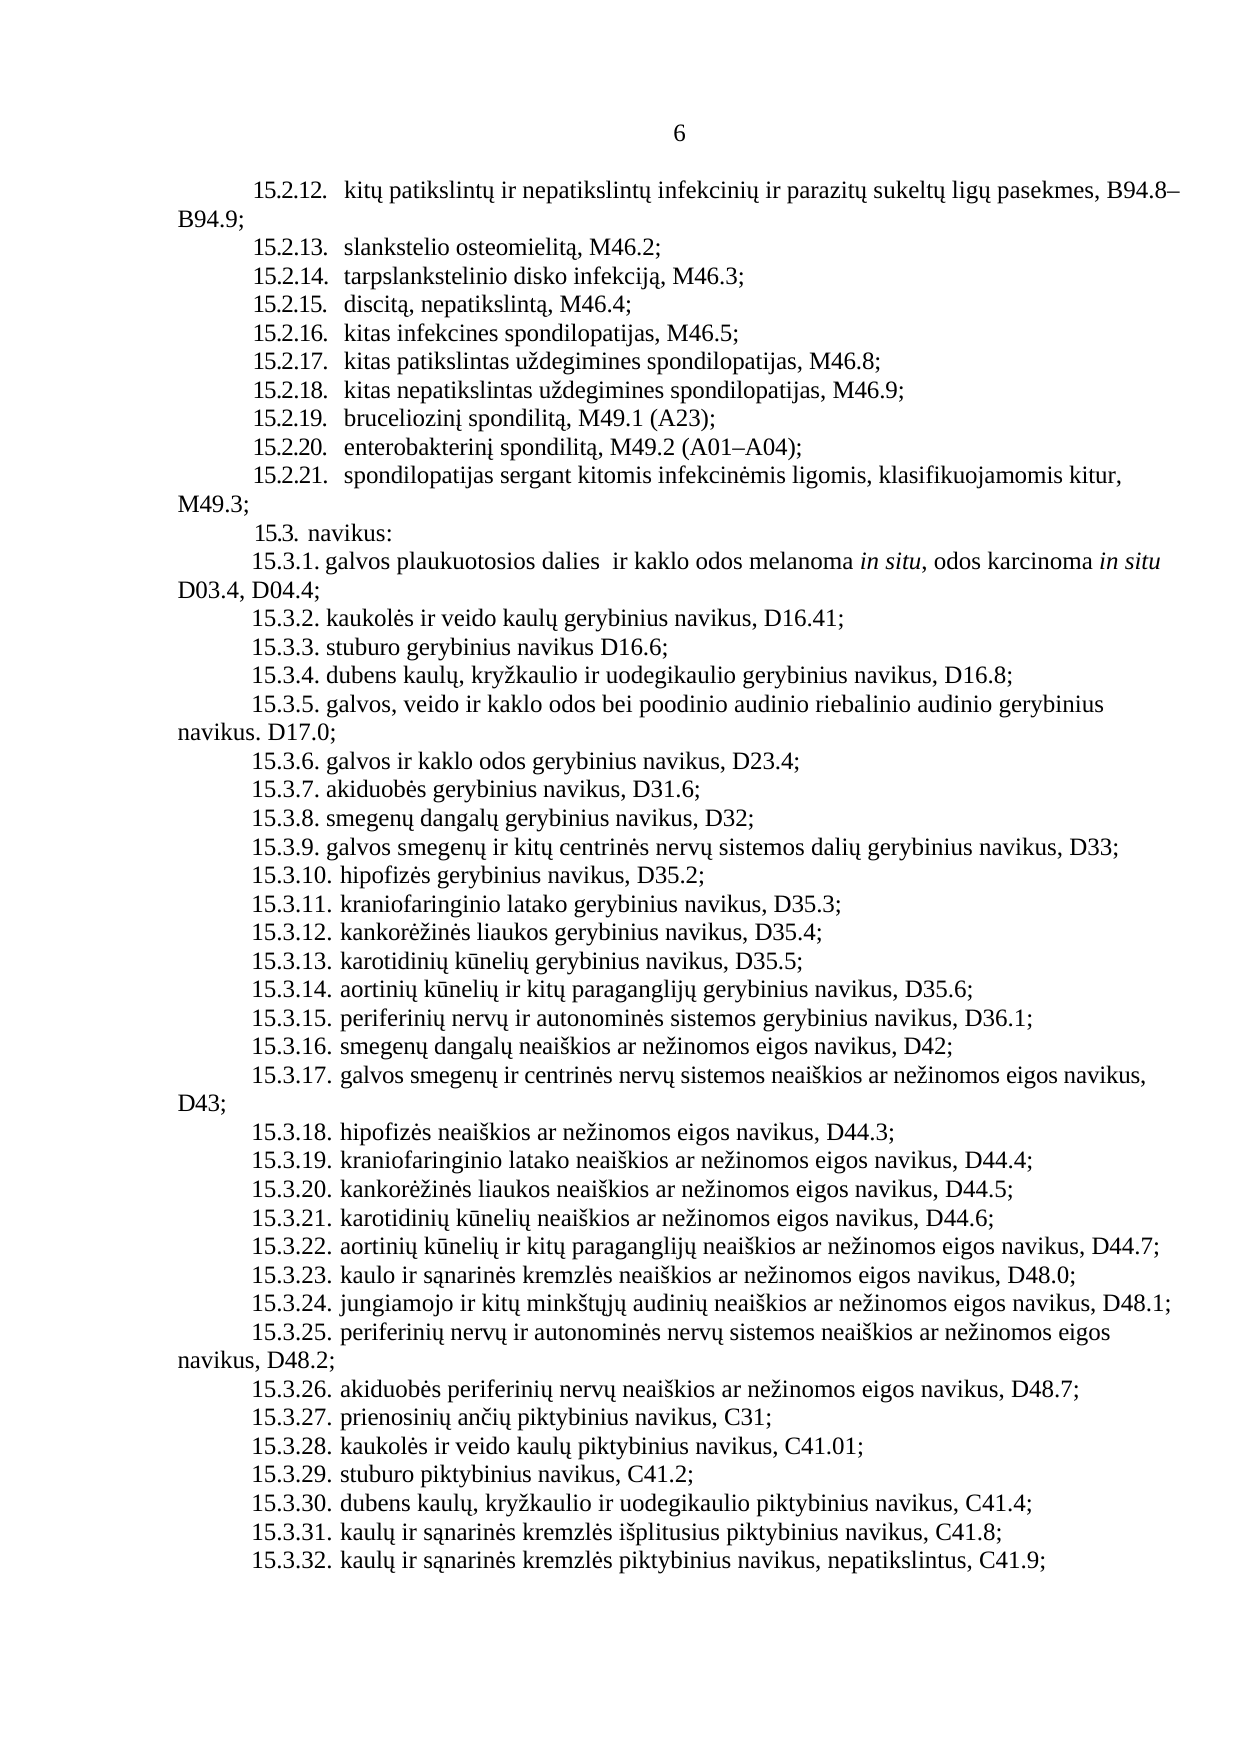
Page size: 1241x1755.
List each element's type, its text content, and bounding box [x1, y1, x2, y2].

text 15.3.7. akiduobės gerybinius navikus, D31.6; [251, 775, 1181, 803]
text 15.3.1. galvos plaukuotosios dalies ir kaklo odos melanoma in situ, odos karcinoma in situ D03.4, D04.4; [177, 547, 1181, 604]
text 15.3.26. akiduobės periferinių nervų neaiškios ar nežinomos eigos navikus, D48.7; [177, 1374, 1181, 1403]
text 15.3.3. stuburo gerybinius navikus D16.6; [251, 632, 1181, 661]
text 15.3.12. kankorėžinės liaukos gerybinius navikus, D35.4; [251, 918, 1181, 946]
text 15.3.2. kaukolės ir veido kaulų gerybinius navikus, D16.41; [251, 604, 1181, 632]
text 15.2.12. kitų patikslintų ir nepatikslintų infekcinių ir parazitų sukeltų ligų pasekmes, B94.8–B94.9; [177, 176, 1181, 233]
text 15.3.19. kraniofaringinio latako neaiškios ar nežinomos eigos navikus, D44.4; [177, 1146, 1181, 1174]
text 15.2.13. slankstelio osteomielitą, M46.2; [252, 233, 1181, 261]
text 15.3.14. aortinių kūnelių ir kitų paraganglijų gerybinius navikus, D35.6; [251, 975, 1181, 1003]
text 15.3.20. kankorėžinės liaukos neaiškios ar nežinomos eigos navikus, D44.5; [177, 1174, 1181, 1203]
text 15.2.20. enterobakterinį spondilitą, M49.2 (A01–A04); [252, 432, 1181, 461]
text 15.3.31. kaulų ir sąnarinės kremzlės išplitusius piktybinius navikus, C41.8; [177, 1517, 1181, 1546]
text 15.3.11. kraniofaringinio latako gerybinius navikus, D35.3; [251, 889, 1181, 918]
text 15.3.8. smegenų dangalų gerybinius navikus, D32; [251, 803, 1181, 832]
text 15.3.32. kaulų ir sąnarinės kremzlės piktybinius navikus, nepatikslintus, C41.9; [177, 1546, 1181, 1574]
text 15.3.25. periferinių nervų ir autonominės nervų sistemos neaiškios ar nežinomos eigos navikus, D48.2; [177, 1317, 1181, 1374]
text 15.3.27. prienosinių ančių piktybinius navikus, C31; [177, 1403, 1181, 1431]
text 15.3.6. galvos ir kaklo odos gerybinius navikus, D23.4; [251, 746, 1181, 775]
text 15.2.14. tarpslankstelinio disko infekciją, M46.3; [252, 261, 1181, 290]
text 15.3.13. karotidinių kūnelių gerybinius navikus, D35.5; [251, 946, 1181, 975]
text 15.3.28. kaukolės ir veido kaulų piktybinius navikus, C41.01; [177, 1431, 1181, 1460]
text 15.2.17. kitas patikslintas uždegimines spondilopatijas, M46.8; [252, 347, 1181, 375]
text 15.3.9. galvos smegenų ir kitų centrinės nervų sistemos dalių gerybinius navikus, D33; [251, 832, 1181, 861]
text 15.3.24. jungiamojo ir kitų minkštųjų audinių neaiškios ar nežinomos eigos navikus, D48.1; [177, 1289, 1181, 1317]
text 15.3.23. kaulo ir sąnarinės kremzlės neaiškios ar nežinomos eigos navikus, D48.0; [177, 1260, 1181, 1289]
text 15.3.5. galvos, veido ir kaklo odos bei poodinio audinio riebalinio audinio gerybinius navikus. D17.0; [177, 689, 1181, 746]
text 15.3.4. dubens kaulų, kryžkaulio ir uodegikaulio gerybinius navikus, D16.8; [251, 661, 1181, 689]
text 15.2.16. kitas infekcines spondilopatijas, M46.5; [252, 318, 1181, 347]
text 15.3.21. karotidinių kūnelių neaiškios ar nežinomos eigos navikus, D44.6; [177, 1203, 1181, 1232]
text 15.3.18. hipofizės neaiškios ar nežinomos eigos navikus, D44.3; [177, 1117, 1181, 1146]
text 15.3. navikus: [254, 518, 1181, 547]
text 15.3.17. galvos smegenų ir centrinės nervų sistemos neaiškios ar nežinomos eigos navikus, D43; [177, 1060, 1181, 1117]
text 15.3.15. periferinių nervų ir autonominės sistemos gerybinius navikus, D36.1; [251, 1003, 1181, 1032]
text 15.3.29. stuburo piktybinius navikus, C41.2; [177, 1460, 1181, 1488]
text 15.3.22. aortinių kūnelių ir kitų paraganglijų neaiškios ar nežinomos eigos navikus, D44.7; [177, 1232, 1181, 1260]
text 15.2.21. spondilopatijas sergant kitomis infekcinėmis ligomis, klasifikuojamomis kitur, M49.3; [177, 461, 1181, 518]
text 15.2.18. kitas nepatikslintas uždegimines spondilopatijas, M46.9; [252, 375, 1181, 404]
text 15.3.10. hipofizės gerybinius navikus, D35.2; [251, 861, 1181, 889]
text 15.3.30. dubens kaulų, kryžkaulio ir uodegikaulio piktybinius navikus, C41.4; [177, 1488, 1181, 1517]
text 15.2.15. discitą, nepatikslintą, M46.4; [252, 290, 1181, 318]
text 15.3.16. smegenų dangalų neaiškios ar nežinomos eigos navikus, D42; [251, 1032, 1181, 1060]
text 15.2.19. bruceliozinį spondilitą, M49.1 (A23); [252, 404, 1181, 432]
